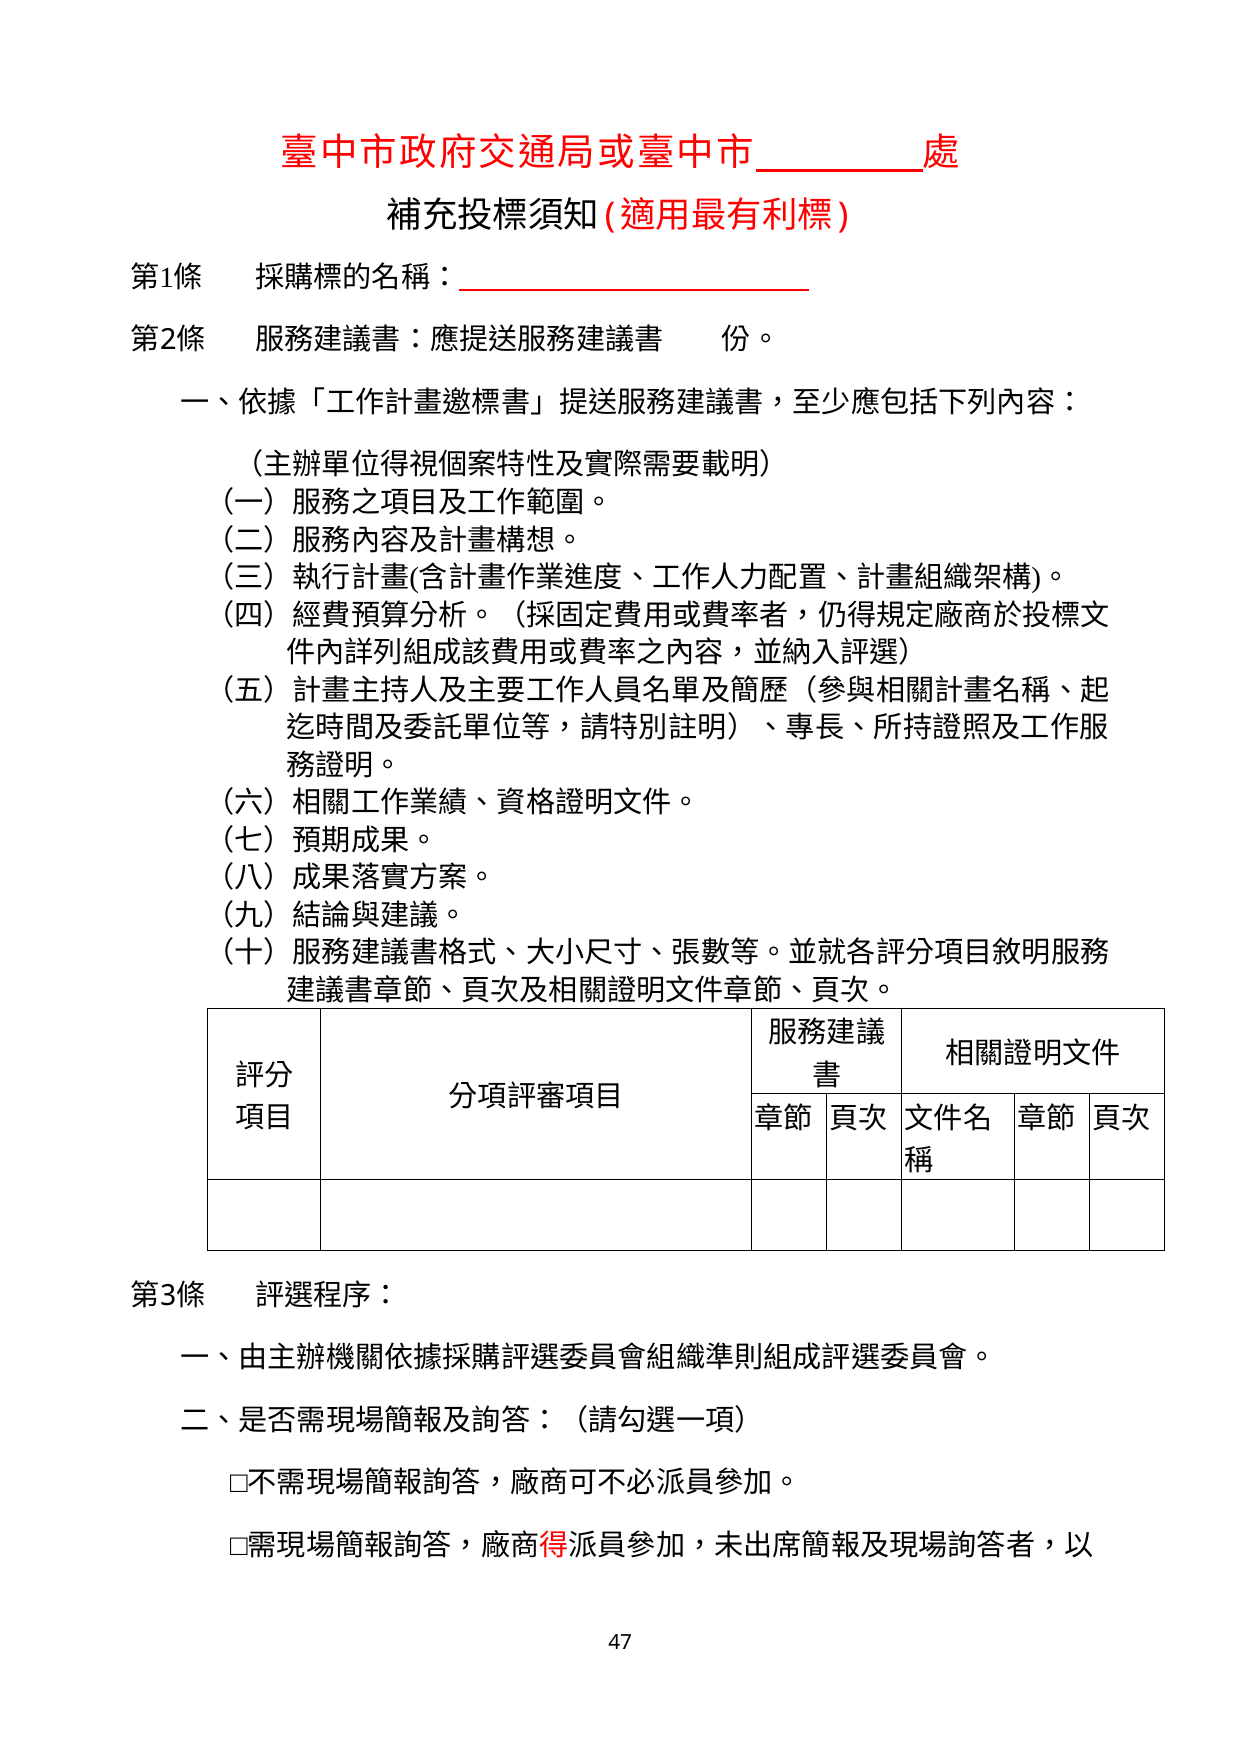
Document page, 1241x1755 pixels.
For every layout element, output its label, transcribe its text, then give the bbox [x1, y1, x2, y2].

text □需現場簡報詢答，廠商得派員參加，未出席簡報及現場詢答者，以 [230, 1501, 1110, 1563]
text （三）執行計畫(含計畫作業進度、工作人力配置、計畫組織架構)。 [205, 558, 1110, 595]
text （二）服務內容及計畫構想。 [205, 520, 1110, 558]
table_cell [208, 1180, 320, 1250]
table_cell [321, 1180, 751, 1250]
table_cell [902, 1180, 1014, 1250]
text 臺中市政府交通局或臺中市 處 [130, 108, 1110, 170]
table_cell [752, 1180, 826, 1250]
text 一、依據「工作計畫邀標書」提送服務建議書，至少應包括下列內容：（主辦單位得視個案特性及實際需要載明） [180, 358, 1110, 483]
text （七）預期成果。 [205, 820, 1110, 858]
table_cell 頁次 [827, 1094, 901, 1179]
text □不需現場簡報詢答，廠商可不必派員參加。 [230, 1438, 1110, 1501]
table_cell 頁次 [1090, 1094, 1164, 1179]
table_header 服務建議書 [752, 1009, 901, 1093]
text （十）服務建議書格式、大小尺寸、張數等。並就各評分項目敘明服務建議書章節、頁次及相關證明文件章節、頁次。 [205, 933, 1110, 1008]
list 服務建議書：應提送服務建議書 份。 [130, 295, 1110, 358]
text 補充投標須知(適用最有利標) [130, 170, 1110, 233]
text 一、由主辦機關依據採購評選委員會組織準則組成評選委員會。 [180, 1313, 1110, 1376]
table_cell 章節 [752, 1094, 826, 1179]
text （五）計畫主持人及主要工作人員名單及簡歷（參與相關計畫名稱、起迄時間及委託單位等，請特別註明）、專長、所持證照及工作服務證明。 [205, 670, 1110, 783]
table_cell [1090, 1180, 1164, 1250]
text 二、是否需現場簡報及詢答：（請勾選一項） [180, 1376, 1110, 1438]
table_cell [827, 1180, 901, 1250]
table_cell 文件名稱 [902, 1094, 1014, 1179]
table_cell [1015, 1180, 1089, 1250]
text （八）成果落實方案。 [205, 858, 1110, 895]
text （一）服務之項目及工作範圍。 [205, 483, 1110, 520]
text （九）結論與建議。 [205, 895, 1110, 933]
table_header 相關證明文件 [902, 1009, 1164, 1093]
table_cell 章節 [1015, 1094, 1089, 1179]
text （四）經費預算分析。（採固定費用或費率者，仍得規定廠商於投標文件內詳列組成該費用或費率之內容，並納入評選） [205, 595, 1110, 670]
table_header 分項評審項目 [321, 1009, 751, 1179]
text （六）相關工作業績、資格證明文件。 [205, 783, 1110, 820]
table_header 評分 項目 [208, 1009, 320, 1179]
list 評選程序： [130, 1251, 1110, 1313]
list 採購標的名稱： [130, 233, 1110, 295]
